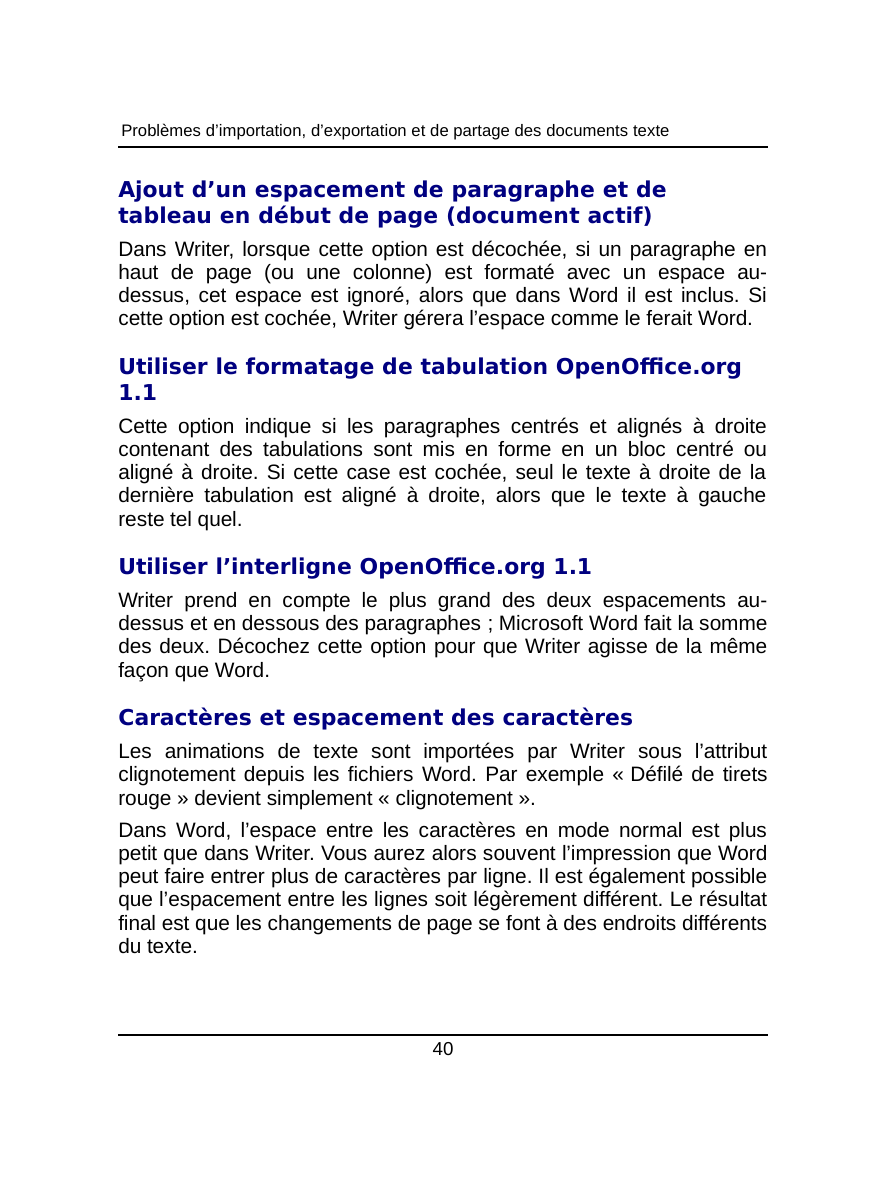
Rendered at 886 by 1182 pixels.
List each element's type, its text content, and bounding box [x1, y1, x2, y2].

subtitle Utiliser le formatage de tabulation OpenOffice.org 1.1 [118, 354, 768, 405]
text Les animations de texte sont importées par Writer sous l’attribut clignotement depuis les fichiers Word. Par exemple « Défilé de tirets rouge » devient simplement « clignotement ». [118, 740, 768, 809]
subtitle Utiliser l’interligne OpenOffice.org 1.1 [118, 554, 768, 580]
text Dans Word, l’espace entre les caractères en mode normal est plus petit que dans Writer. Vous aurez alors souvent l’impression que Word peut faire entrer plus de caractères par ligne. Il est également possible que l’espacement entre les lignes soit légèrement différent. Le résultat final est que les changements de page se font à des endroits différents du texte. [118, 818, 768, 958]
subtitle Ajout d’un espacement de paragraphe et de tableau en début de page (document actif) [118, 177, 768, 228]
text Dans Writer, lorsque cette option est décochée, si un paragraphe en haut de page (ou une colonne) est formaté avec un espace au-dessus, cet espace est ignoré, alors que dans Word il est inclus. Si cette option est cochée, Writer gérera l’espace comme le ferait Word. [118, 237, 768, 330]
text Cette option indique si les paragraphes centrés et alignés à droite contenant des tabulations sont mis en forme en un bloc centré ou aligné à droite. Si cette case est cochée, seul le texte à droite de la dernière tabulation est aligné à droite, alors que le texte à gauche reste tel quel. [118, 414, 768, 530]
subtitle Caractères et espacement des caractères [118, 705, 768, 731]
text Writer prend en compte le plus grand des deux espacements au-dessus et en dessous des paragraphes ; Microsoft Word fait la somme des deux. Décochez cette option pour que Writer agisse de la même façon que Word. [118, 589, 768, 682]
